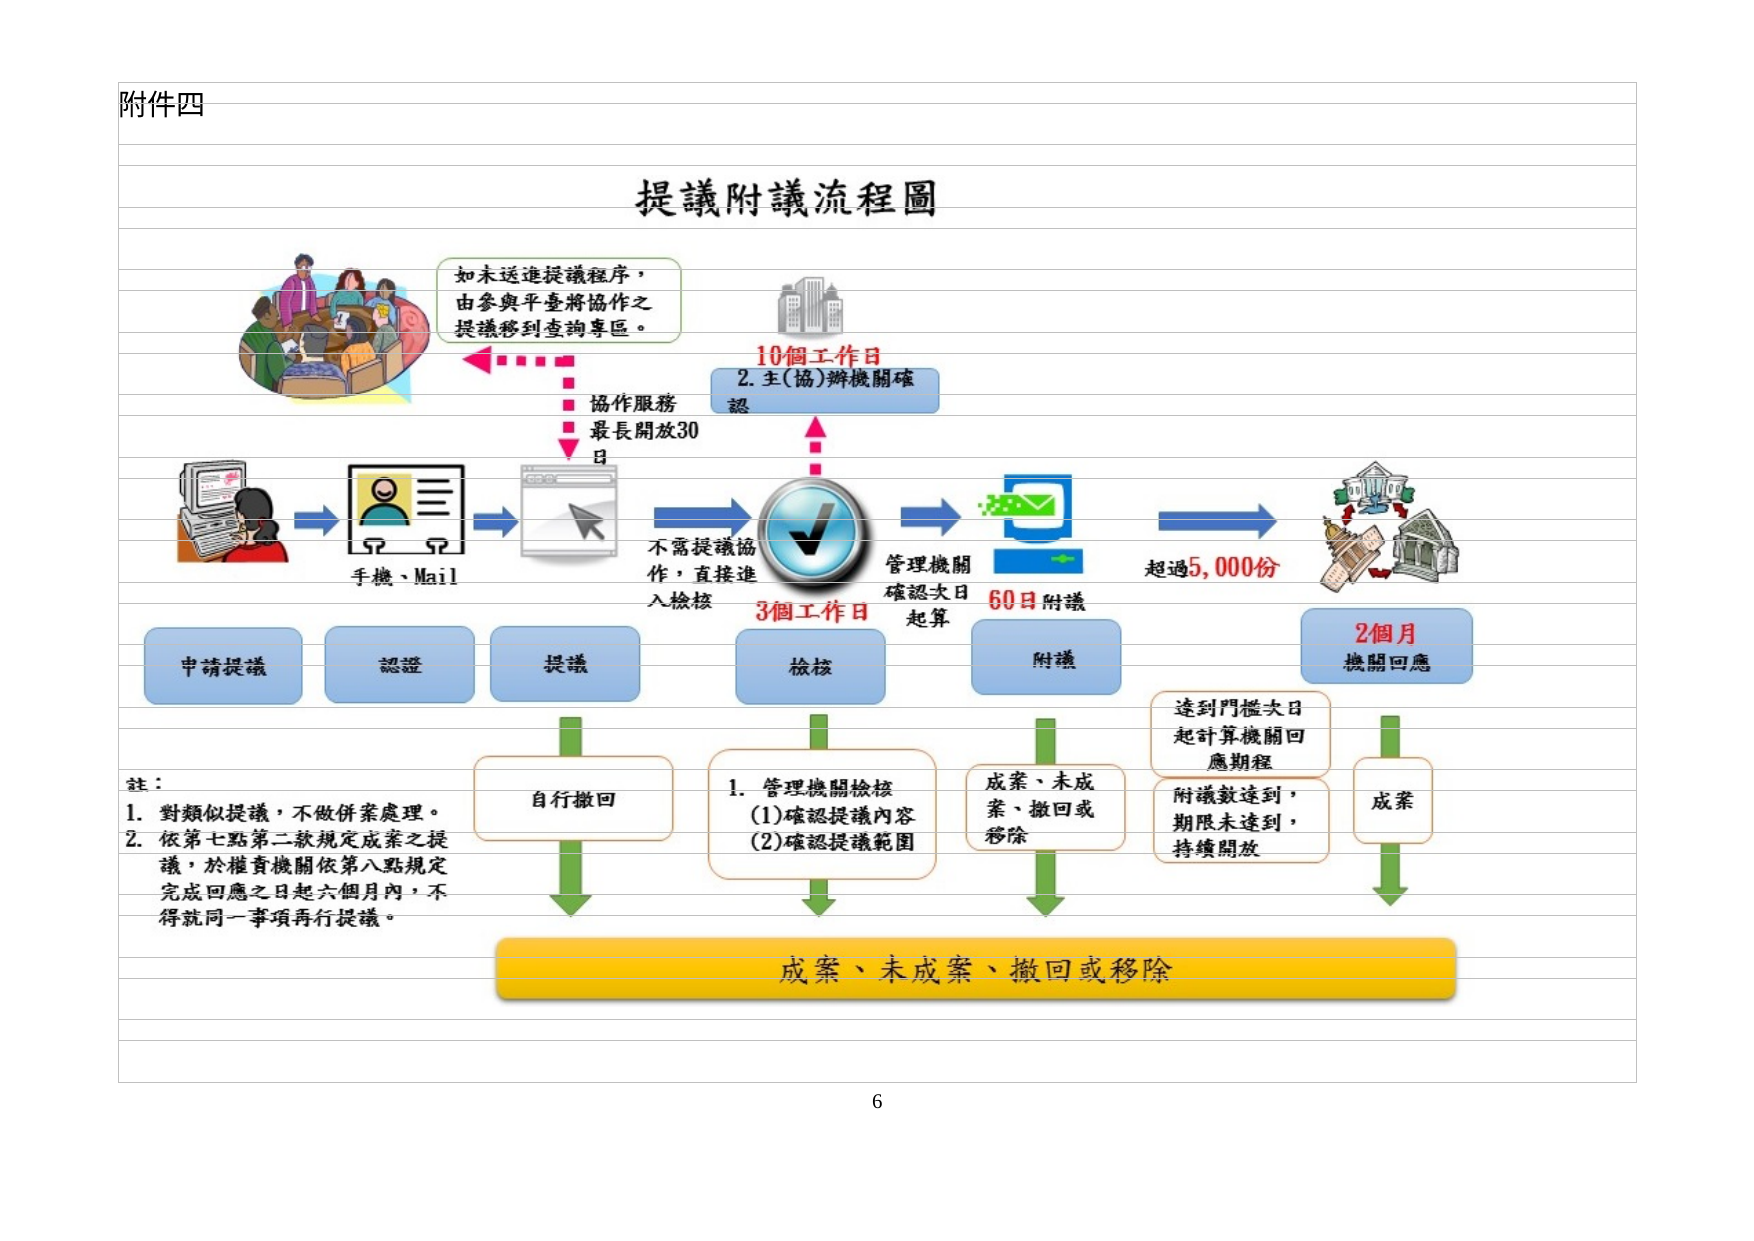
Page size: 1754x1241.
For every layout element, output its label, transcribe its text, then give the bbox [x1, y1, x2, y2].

picture [119, 979, 1487, 1007]
picture [119, 583, 1487, 603]
picture [119, 175, 1487, 207]
picture [119, 770, 1487, 790]
text 附件四 [181, 104, 200, 112]
picture [119, 604, 1487, 644]
picture [119, 291, 1487, 332]
picture [119, 666, 1487, 707]
text 附件四 [119, 104, 1636, 124]
picture [119, 916, 1487, 957]
picture [119, 208, 1487, 228]
picture [119, 645, 1487, 665]
picture [119, 458, 1487, 478]
picture [119, 354, 1487, 394]
picture [119, 895, 1487, 915]
picture [119, 854, 1487, 894]
picture [119, 958, 1487, 978]
picture [119, 708, 1487, 728]
picture [119, 520, 1487, 540]
picture [119, 416, 1487, 457]
picture [119, 333, 1487, 353]
text 附件四 [119, 83, 1636, 103]
picture [119, 229, 1487, 269]
picture [119, 729, 1487, 769]
picture [119, 833, 1487, 853]
picture [119, 541, 1487, 582]
picture [119, 395, 1487, 415]
picture [119, 479, 1487, 519]
picture [119, 791, 1487, 832]
picture [119, 270, 1487, 290]
